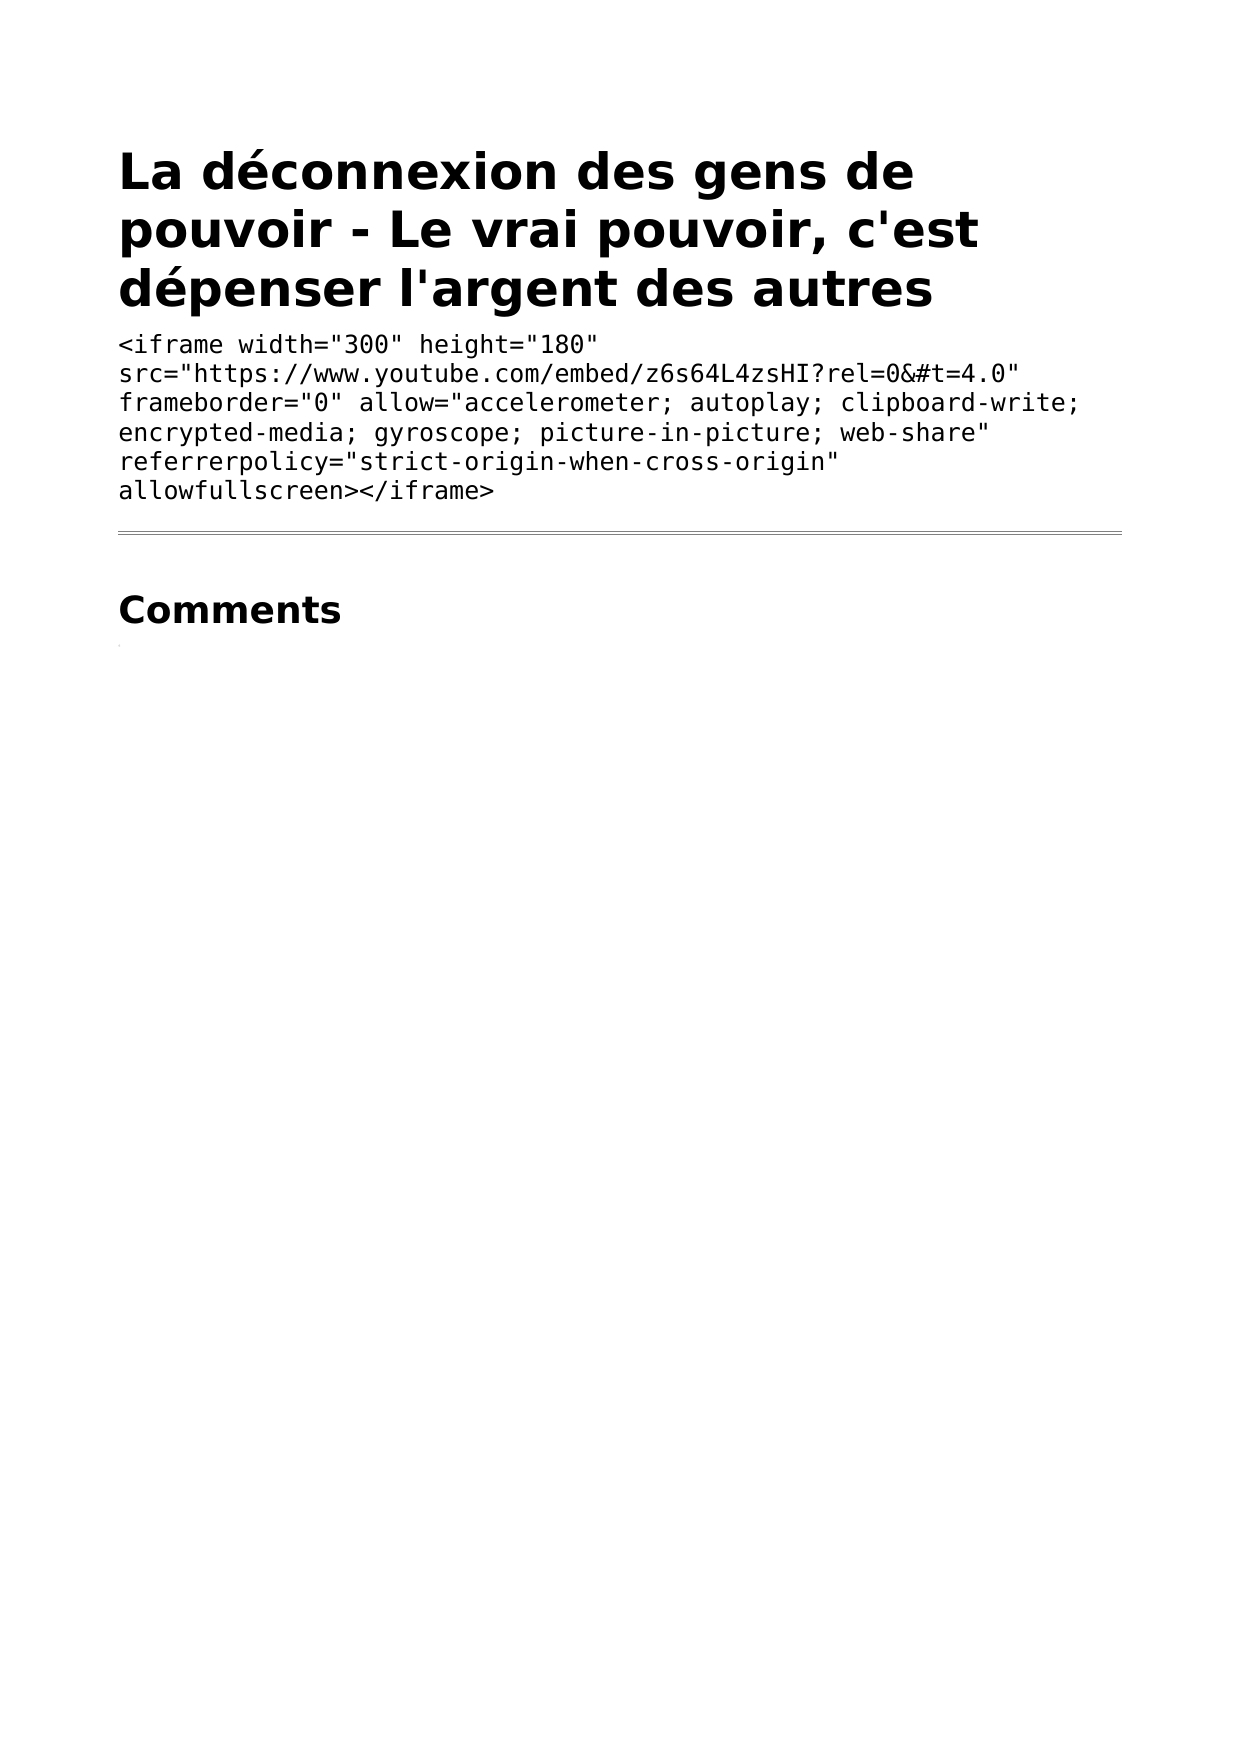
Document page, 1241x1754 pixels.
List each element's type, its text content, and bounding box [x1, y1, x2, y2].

subtitle La déconnexion des gens de pouvoir - Le vrai pouvoir, c'est dépenser l'argent des autres [118, 143, 1122, 318]
subtitle Comments [118, 588, 1122, 632]
text <iframe width="300" height="180" src="https://www.youtube.com/embed/z6s64L4zsHI?rel=0&#t=4.0" frameborder="0" allow="accelerometer; autoplay; clipboard-write; encrypted-media; gyroscope; picture-in-picture; web-share" referrerpolicy="strict-origin-when-cross-origin" allowfullscreen></iframe> [118, 330, 1122, 505]
